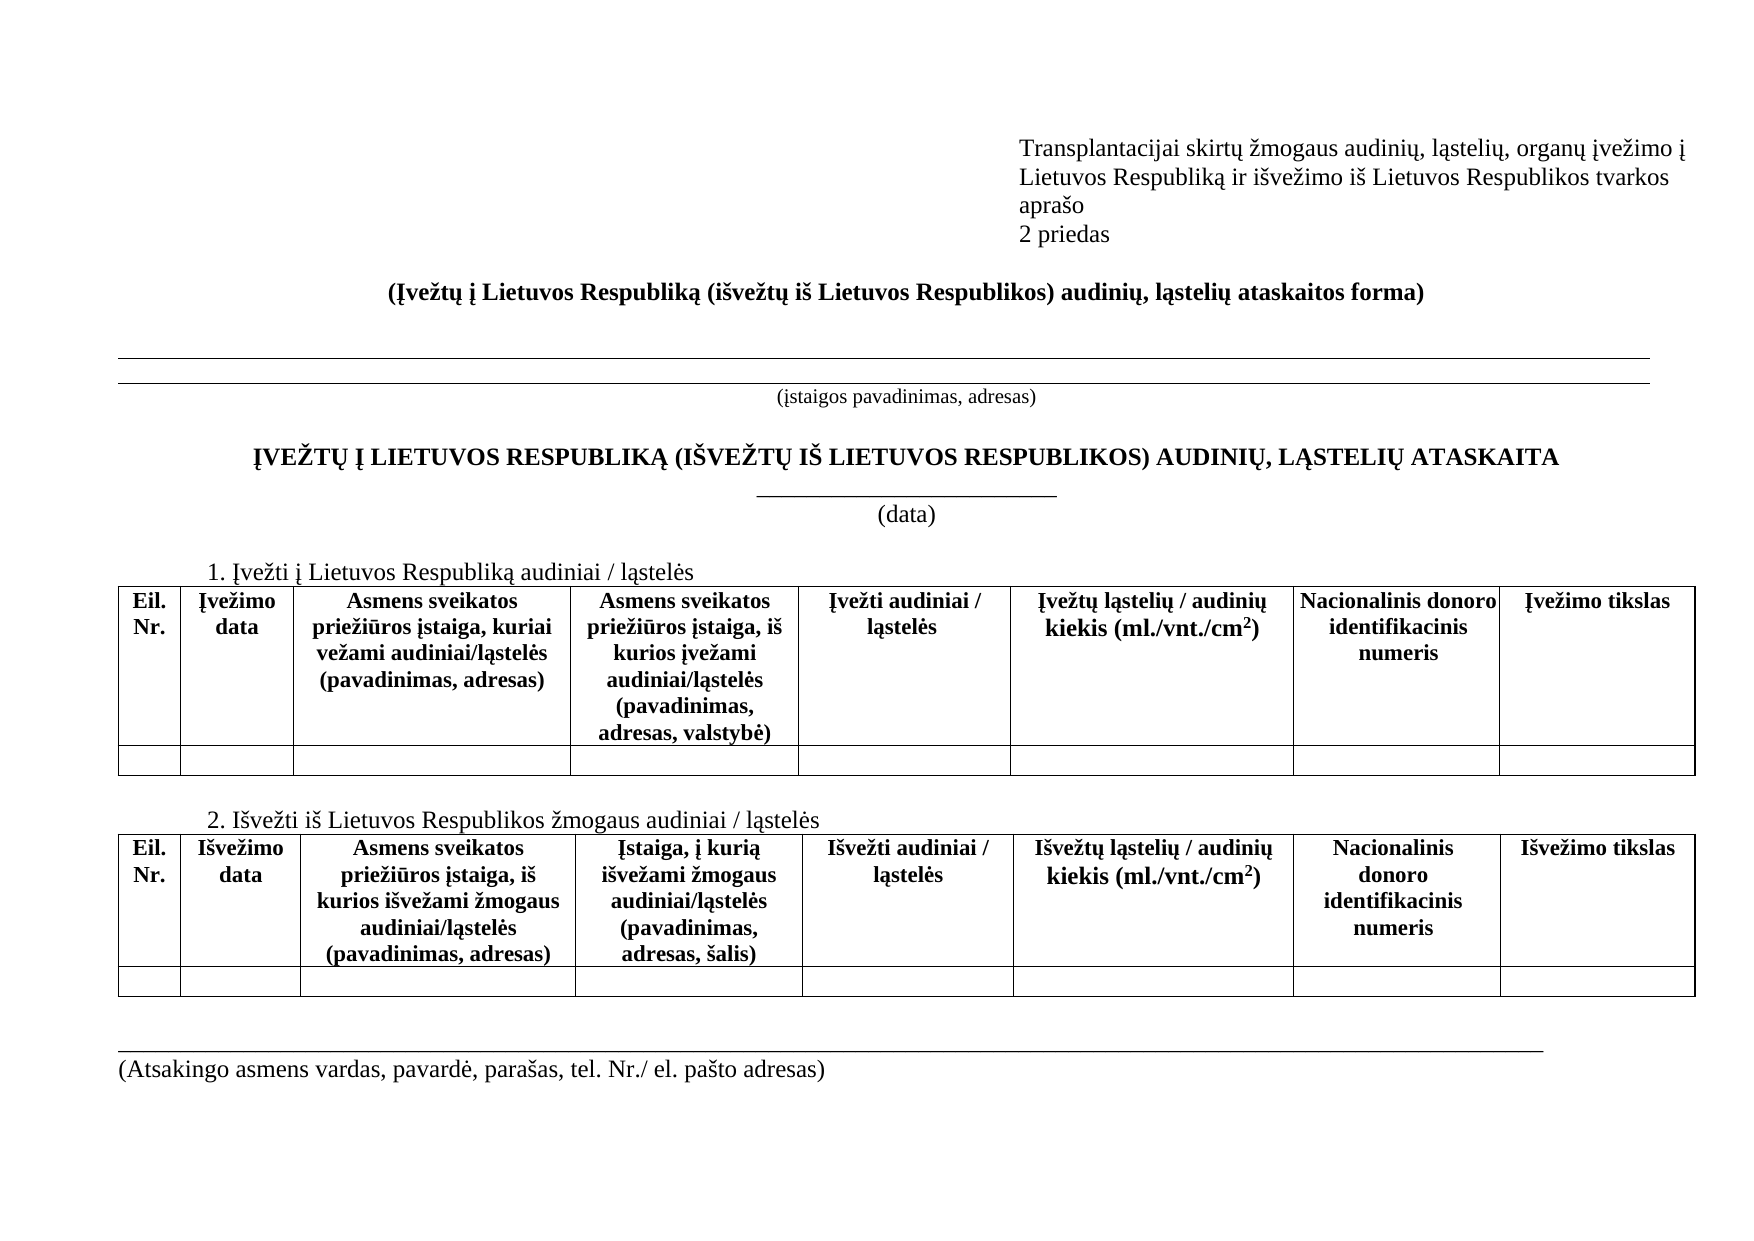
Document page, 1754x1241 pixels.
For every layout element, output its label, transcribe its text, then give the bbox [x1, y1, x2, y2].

table_header Išvežtų ląstelių / audinių kiekis (ml./vnt./cm2) [1014, 835, 1293, 966]
table_cell [1501, 967, 1694, 996]
text (data) [118, 499, 1695, 528]
table_cell [1294, 746, 1499, 775]
text 2 priedas [1019, 219, 1695, 248]
text (Atsakingo asmens vardas, pavardė, parašas, tel. Nr./ el. pašto adresas) [118, 1054, 1695, 1083]
table_header Eil. Nr. [119, 587, 180, 745]
text (įstaigos pavadinimas, adresas) [118, 384, 1695, 408]
table_header Eil. Nr. [119, 835, 180, 966]
table_header Įvežimo data [181, 587, 293, 745]
table_cell [1294, 967, 1500, 996]
table_header [118, 359, 1650, 383]
table_header Įvežti audiniai / ląstelės [799, 587, 1010, 745]
table_cell [571, 746, 798, 775]
text Transplantacijai skirtų žmogaus audinių, ląstelių, organų įvežimo į Lietuvos Respubliką ir išvežimo iš Lietuvos Respublikos tvarkos aprašo [1019, 133, 1695, 219]
table_cell [294, 746, 570, 775]
table_cell [119, 746, 180, 775]
table_cell [799, 746, 1010, 775]
table_header Išvežti audiniai / ląstelės [803, 835, 1013, 966]
table_header Asmens sveikatos priežiūros įstaiga, iš kurios išvežami žmogaus audiniai/ląstelės (pavadinimas, adresas) [301, 835, 575, 966]
table_cell [1014, 967, 1293, 996]
text (Įvežtų į Lietuvos Respubliką (išvežtų iš Lietuvos Respublikos) audinių, ląstelių ataskaitos forma) [118, 277, 1695, 305]
text 1. Įvežti į Lietuvos Respubliką audiniai / ląstelės [118, 557, 1695, 586]
text 2. Išvežti iš Lietuvos Respublikos žmogaus audiniai / ląstelės [118, 805, 1695, 833]
text ĮVEŽTŲ Į LIETUVOS RESPUBLIKĄ (IŠVEŽTŲ IŠ LIETUVOS RESPUBLIKOS) AUDINIŲ, LĄSTELIŲ ATASKAITA [118, 442, 1695, 471]
table_cell [119, 967, 180, 996]
table_header Įvežtų ląstelių / audinių kiekis (ml./vnt./cm2) [1011, 587, 1293, 745]
table_header Nacionalinis donoro identifikacinis numeris [1294, 587, 1499, 745]
table_cell [181, 967, 300, 996]
table_header Nacionalinis donoro identifikacinis numeris [1294, 835, 1500, 966]
table_cell [301, 967, 575, 996]
text ________________________ [118, 471, 1695, 499]
table_header Įvežimo tikslas [1500, 587, 1694, 745]
table_cell [803, 967, 1013, 996]
text __________________________________________________________________________________________________________________ [118, 1026, 1695, 1054]
table_header Asmens sveikatos priežiūros įstaiga, iš kurios įvežami audiniai/ląstelės (pavadinimas, adresas, valstybė) [571, 587, 798, 745]
table_cell [1011, 746, 1293, 775]
table_cell [181, 746, 293, 775]
table_header Įstaiga, į kurią išvežami žmogaus audiniai/ląstelės (pavadinimas, adresas, šalis) [576, 835, 802, 966]
table_header Išvežimo tikslas [1501, 835, 1694, 966]
table_cell [576, 967, 802, 996]
table_header Asmens sveikatos priežiūros įstaiga, kuriai vežami audiniai/ląstelės (pavadinimas, adresas) [294, 587, 570, 745]
table_cell [1500, 746, 1694, 775]
table_header Išvežimo data [181, 835, 300, 966]
